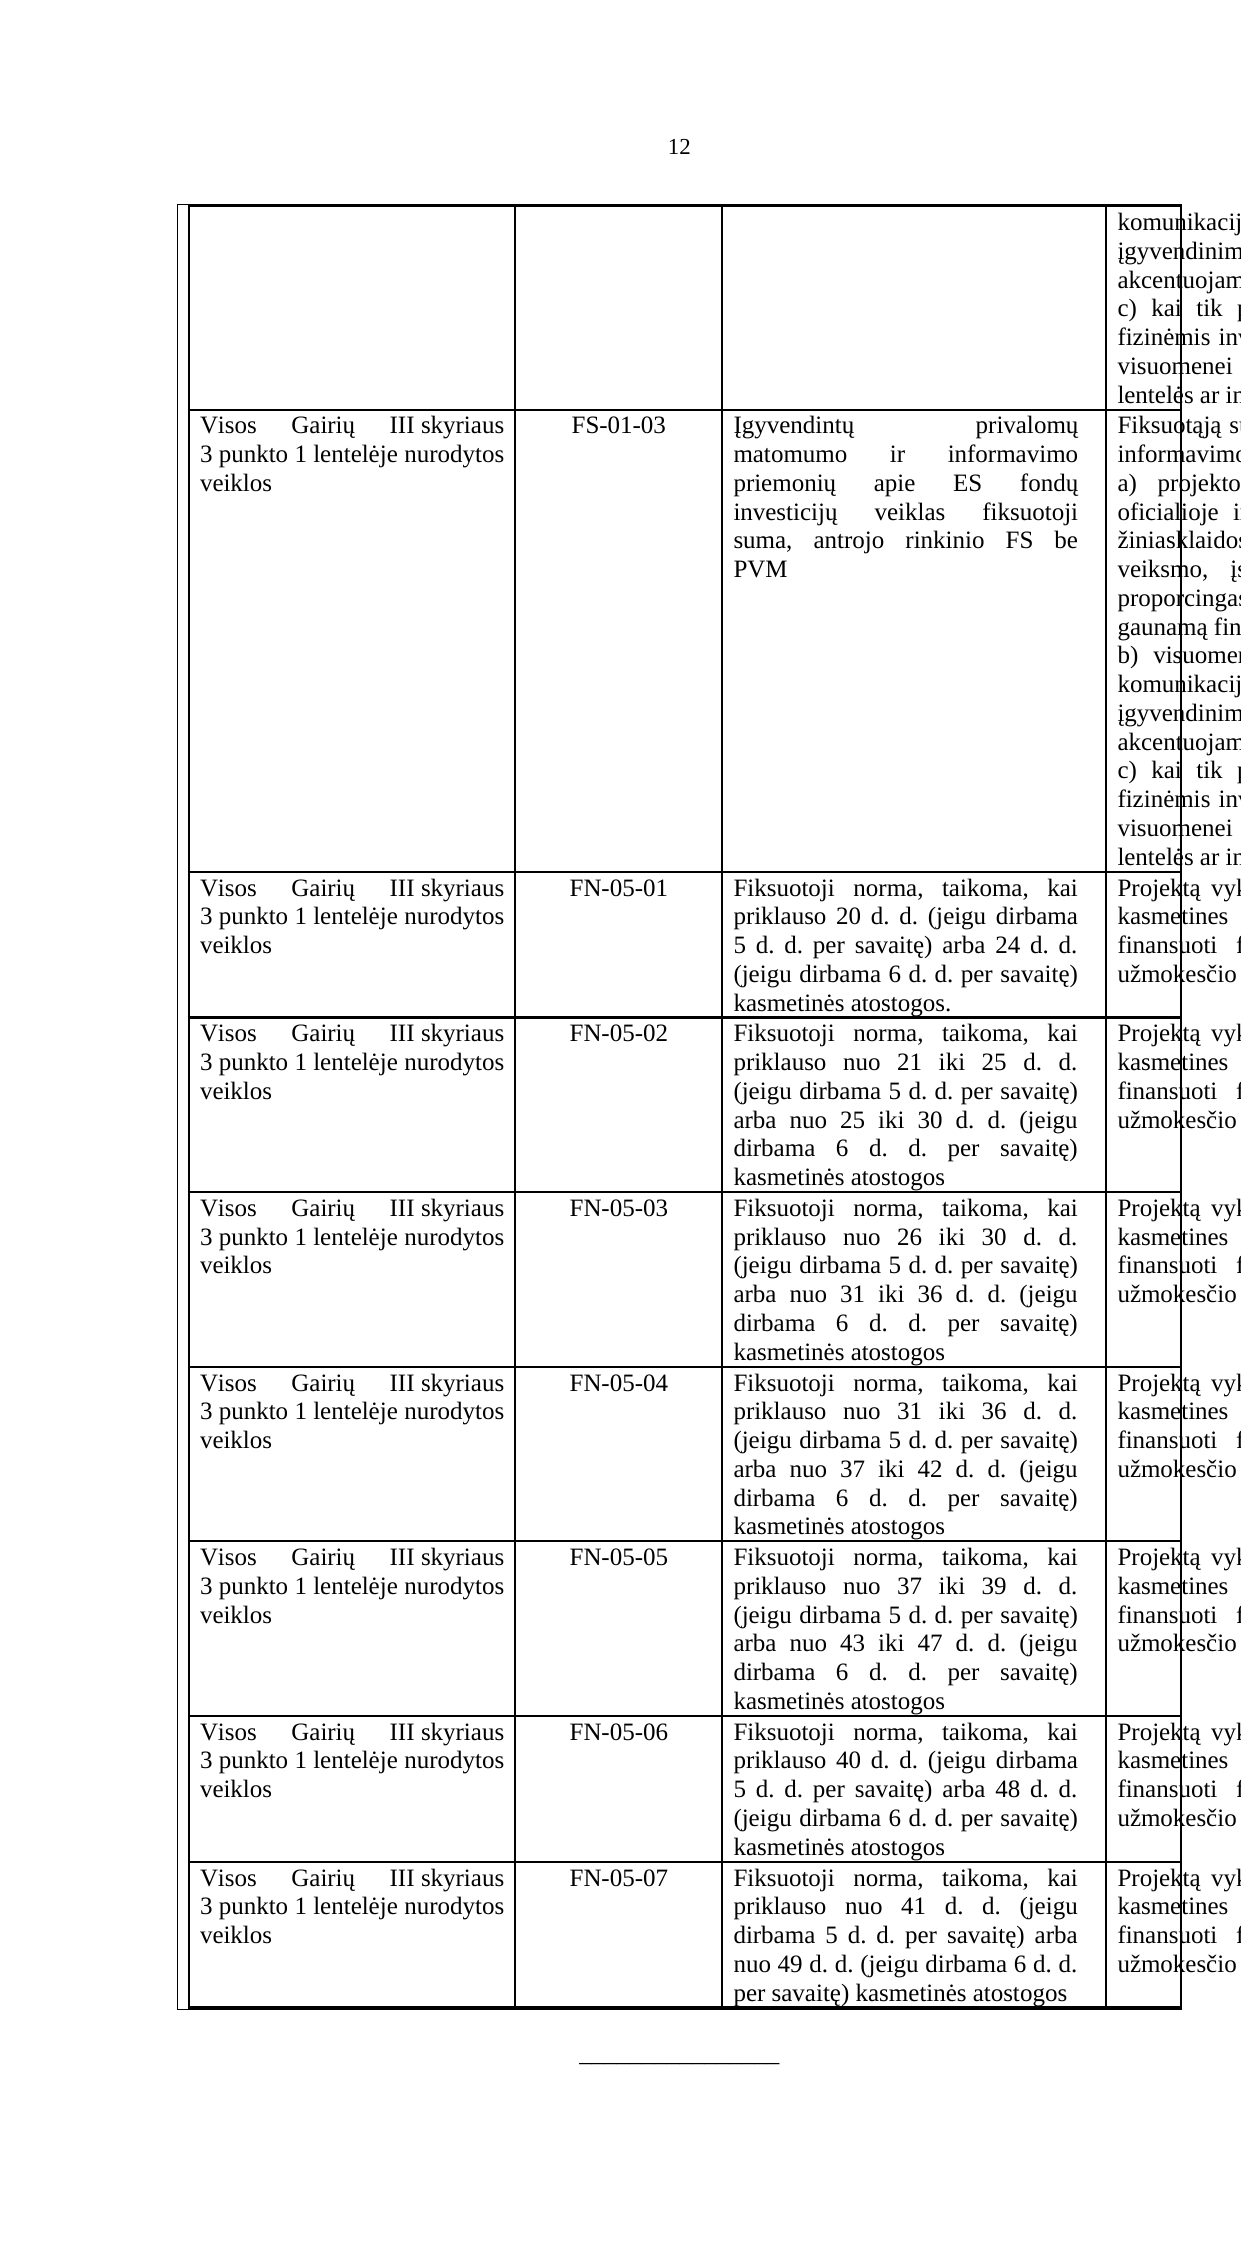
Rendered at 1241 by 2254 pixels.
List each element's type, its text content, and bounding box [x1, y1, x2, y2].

table_cell [723, 207, 1105, 408]
table_cell Visos Gairių III skyriaus 3 punkto 1 lentelėje nurodytos veiklos [190, 411, 514, 871]
table_cell Fiksuotoji norma, taikoma, kai priklauso nuo 41 d. d. (jeigu dirbama 5 d. d. per savaitę) arba nuo 49 d. d. (jeigu dirbama 6 d. d. per savaitę) kasmetinės atostogos [723, 1863, 1105, 2006]
table_cell Visos Gairių III skyriaus 3 punkto 1 lentelėje nurodytos veiklos [190, 1542, 514, 1715]
table_cell Projektą vykdančio personalo darbo užmokesčio išlaidos už kasmetines atostogas, kurios apskaičiuojamos nuo tinkamų finansuoti faktiškai patirtų vykdančiojo personalo darbo užmokesčio išlaidų. [1107, 1717, 1180, 1861]
table_cell Visos Gairių III skyriaus 3 punkto 1 lentelėje nurodytos veiklos [190, 1368, 514, 1540]
table_cell Projektą vykdančio personalo darbo užmokesčio išlaidos už kasmetines atostogas, kurios apskaičiuojamos nuo tinkamų finansuoti faktiškai patirtų vykdančiojo personalo darbo užmokesčio išlaidų. [1107, 1193, 1180, 1366]
table_cell Projektą vykdančio personalo darbo užmokesčio išlaidos už kasmetines atostogas, kurios apskaičiuojamos nuo tinkamų finansuoti faktiškai patirtų vykdančiojo personalo darbo užmokesčio išlaidų. [1107, 873, 1180, 1016]
table_cell Visos Gairių III skyriaus 3 punkto 1 lentelėje nurodytos veiklos [190, 1863, 514, 2006]
table_cell FN-05-03 [516, 1193, 721, 1366]
table_cell [178, 205, 188, 2008]
table_cell Projektą vykdančio personalo darbo užmokesčio išlaidos už kasmetines atostogas, kurios apskaičiuojamos nuo tinkamų finansuoti faktiškai patirtų vykdančiojo personalo darbo užmokesčio išlaidų. [1107, 1542, 1180, 1715]
table_cell Visos Gairių III skyriaus 3 punkto 1 lentelėje nurodytos veiklos [190, 1193, 514, 1366]
table_cell Fiksuotoji norma, taikoma, kai priklauso nuo 26 iki 30 d. d. (jeigu dirbama 5 d. d. per savaitę) arba nuo 31 iki 36 d. d. (jeigu dirbama 6 d. d. per savaitę) kasmetinės atostogos [723, 1193, 1105, 1366]
table_cell Fiksuotoji norma, taikoma, kai priklauso 40 d. d. (jeigu dirbama 5 d. d. per savaitę) arba 48 d. d. (jeigu dirbama 6 d. d. per savaitę) kasmetinės atostogos [723, 1717, 1105, 1861]
table_cell Visos Gairių III skyriaus 3 punkto 1 lentelėje nurodytos veiklos [190, 873, 514, 1016]
table_cell Projektą vykdančio personalo darbo užmokesčio išlaidos už kasmetines atostogas, kurios apskaičiuojamos nuo tinkamų finansuoti faktiškai patirtų vykdančiojo personalo darbo užmokesčio išlaidų. [1107, 1019, 1180, 1191]
table_cell Fiksuotoji norma, taikoma, kai priklauso nuo 31 iki 36 d. d. (jeigu dirbama 5 d. d. per savaitę) arba nuo 37 iki 42 d. d. (jeigu dirbama 6 d. d. per savaitę) kasmetinės atostogos [723, 1368, 1105, 1540]
table_cell [190, 207, 514, 408]
table_cell Įgyvendintų privalomų matomumo ir informavimo priemonių apie ES fondų investicijų veiklas fiksuotoji suma, antrojo rinkinio FS be PVM [723, 411, 1105, 871]
table_cell FN-05-02 [516, 1019, 721, 1191]
table_cell Fiksuotoji norma, taikoma, kai priklauso nuo 37 iki 39 d. d. (jeigu dirbama 5 d. d. per savaitę) arba nuo 43 iki 47 d. d. (jeigu dirbama 6 d. d. per savaitę) kasmetinės atostogos [723, 1542, 1105, 1715]
table_cell FN-05-01 [516, 873, 721, 1016]
table_cell Projektą vykdančio personalo darbo užmokesčio išlaidos už kasmetines atostogas, kurios apskaičiuojamos nuo tinkamų finansuoti faktiškai patirtų vykdančiojo personalo darbo užmokesčio išlaidų. [1107, 1863, 1180, 2006]
table_cell Projektą vykdančio personalo darbo užmokesčio išlaidos už kasmetines atostogas, kurios apskaičiuojamos nuo tinkamų finansuoti faktiškai patirtų vykdančiojo personalo darbo užmokesčio išlaidų. [1107, 1368, 1180, 1540]
table_cell Visos Gairių III skyriaus 3 punkto 1 lentelėje nurodytos veiklos [190, 1019, 514, 1191]
table_cell Fiksuotąją sumą sudaro visų antrojo privalomų matomumo ir informavimo priemonių rinkinio išlaidos, kai: a) projekto įgyvendinimo pradžioje projekto vykdytojo oficialioje interneto svetainėje, jei tokia yra, ir socialinės žiniasklaidos svetainėse paskelbta informacija – trumpas veiksmo, įskaitant jo tikslus ir rezultatus, aprašymas, proporcingas paramos dydžiui, bei informavimas apie iš ES gaunamą finansinę paramą; b) visuomenei arba dalyviams skirtuose dokumentuose ir komunikacijos medžiagoje, susijusioje su veiksmo įgyvendinimu, gerai matomai pateiktas pareiškimas, kuriame akcentuojama gaunama ES parama; c) kai tik pradedami fiziškai vykdyti veiksmai, susiję su fizinėmis investicijomis, arba sumontuojama nupirkta įranga, visuomenei gerai matomoje vietoje iškabinamos ilgalaikės lentelės ar informacinės lentos su ES emblema. [1107, 411, 1180, 871]
table_cell FS-01-03 [516, 411, 721, 871]
table_cell FN-05-04 [516, 1368, 721, 1540]
table_cell FN-05-05 [516, 1542, 721, 1715]
table_cell [516, 207, 721, 408]
table_cell Visos Gairių III skyriaus 3 punkto 1 lentelėje nurodytos veiklos [190, 1717, 514, 1861]
table_cell Fiksuotoji norma, taikoma, kai priklauso nuo 21 iki 25 d. d. (jeigu dirbama 5 d. d. per savaitę) arba nuo 25 iki 30 d. d. (jeigu dirbama 6 d. d. per savaitę) kasmetinės atostogos [723, 1019, 1105, 1191]
text ________________ [177, 2038, 1181, 2067]
table_cell Fiksuotoji norma, taikoma, kai priklauso 20 d. d. (jeigu dirbama 5 d. d. per savaitę) arba 24 d. d. (jeigu dirbama 6 d. d. per savaitę) kasmetinės atostogos. [723, 873, 1105, 1016]
table_cell FN-05-07 [516, 1863, 721, 2006]
table_cell FN-05-06 [516, 1717, 721, 1861]
